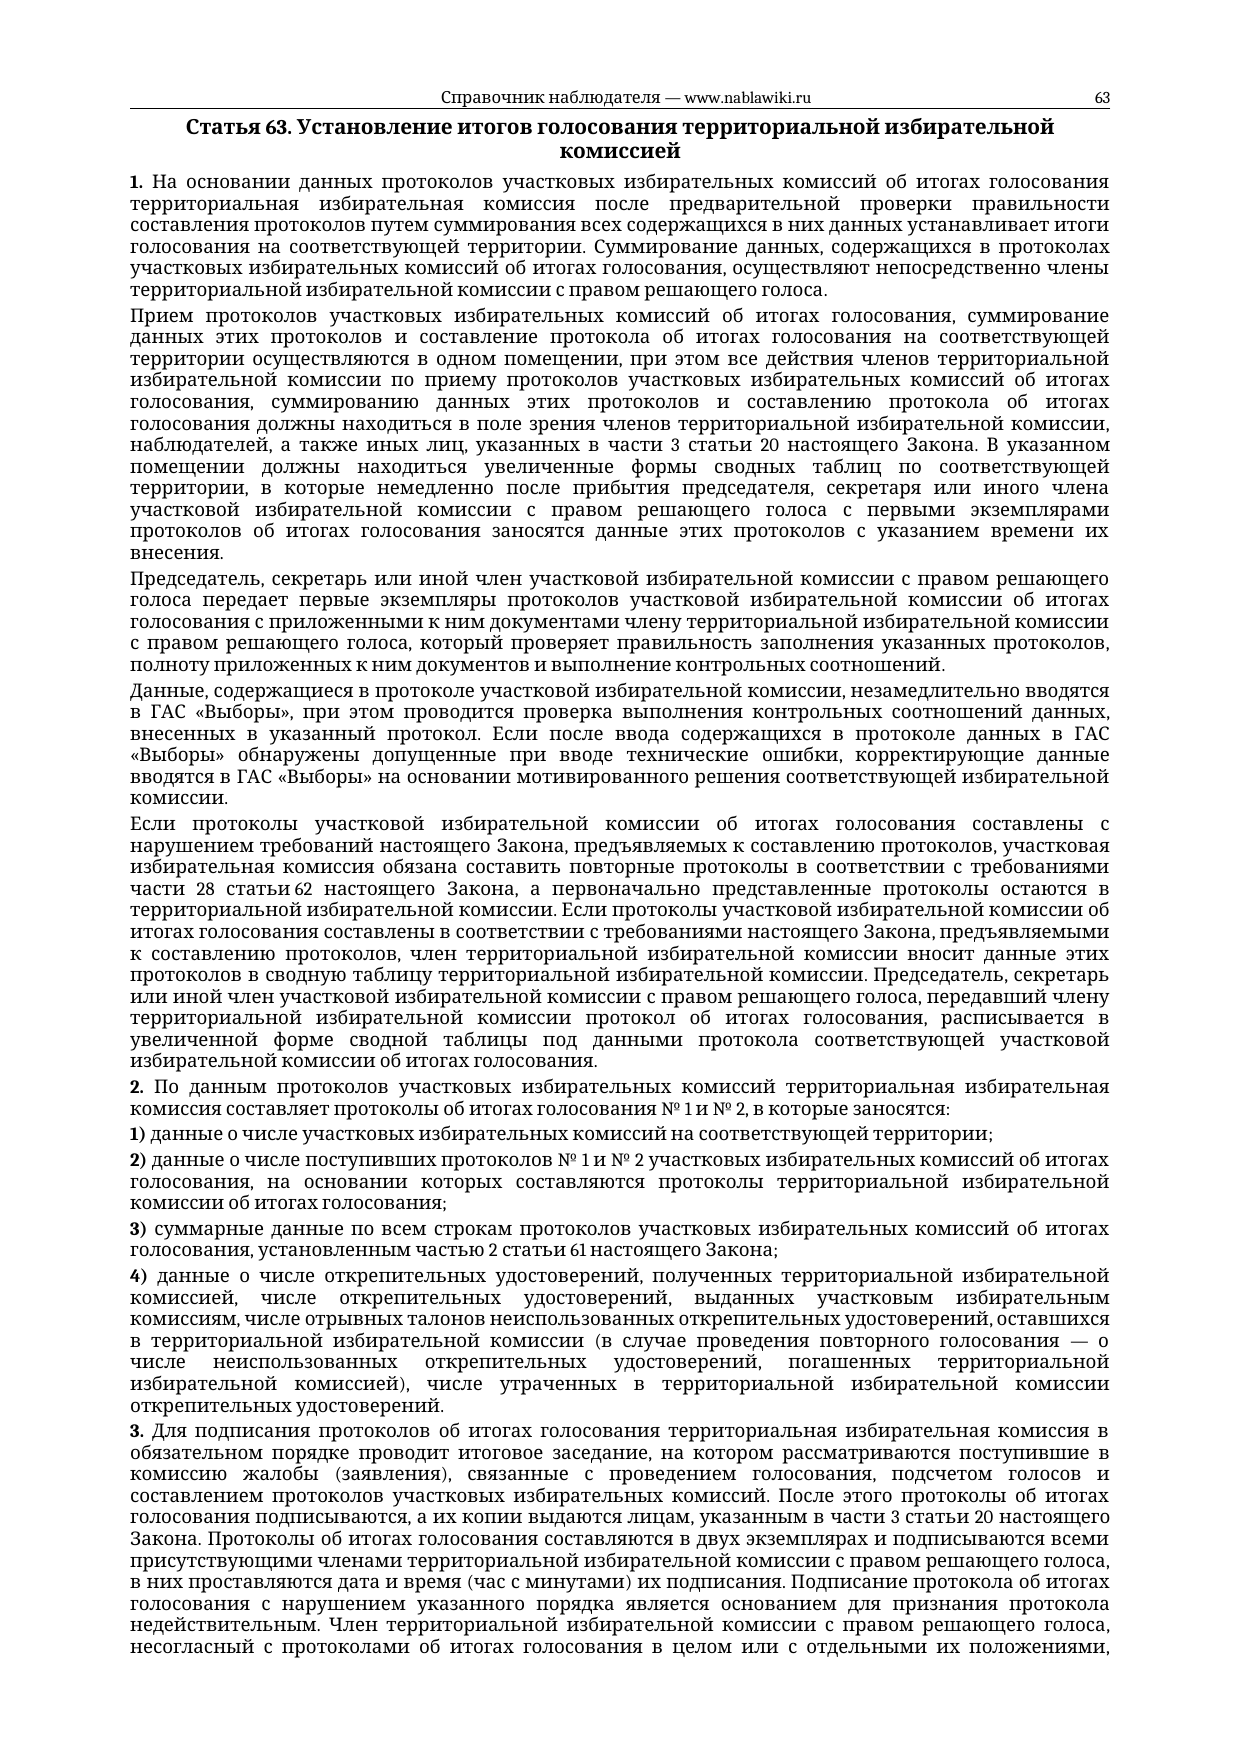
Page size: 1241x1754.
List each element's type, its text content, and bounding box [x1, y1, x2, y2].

text Если протоколы участковой избирательной комиссии об итогах голосования составлены с нарушением требований настоящего Закона, предъявляемых к составлению протоколов, участковая избирательная комиссия обязана составить повторные протоколы в соответствии с требованиями части 28 статьи 62 настоящего Закона, а первоначально представленные протоколы остаются в территориальной избирательной комиссии. Если протоколы участковой избирательной комиссии об итогах голосования составлены в соответствии с требованиями настоящего Закона, предъявляемыми к составлению протоколов, член территориальной избирательной комиссии вносит данные этих протоколов в сводную таблицу территориальной избирательной комиссии. Председатель, секретарь или иной член участковой избирательной комиссии с правом решающего голоса, передавший члену территориальной избирательной комиссии протокол об итогах голосования, расписывается в увеличенной форме сводной таблицы под данными протокола соответствующей участковой избирательной комиссии об итогах голосования. [130, 814, 1110, 1072]
text 4) данные о числе открепительных удостоверений, полученных территориальной избирательной комиссией, числе открепительных удостоверений, выданных участковым избирательным комиссиям, числе отрывных талонов неиспользованных открепительных удостоверений, оставшихся в территориальной избирательной комиссии (в случае проведения повторного голосования — о числе неиспользованных открепительных удостоверений, погашенных территориальной избирательной комиссией), числе утраченных в территориальной избирательной комиссии открепительных удостоверений. [130, 1266, 1110, 1417]
text 1. На основании данных протоколов участковых избирательных комиссий об итогах голосования территориальная избирательная комиссия после предварительной проверки правильности составления протоколов путем суммирования всех содержащихся в них данных устанавливает итоги голосования на соответствующей территории. Суммирование данных, содержащихся в протоколах участковых избирательных комиссий об итогах голосования, осуществляют непосредственно члены территориальной избирательной комиссии с правом решающего голоса. [130, 172, 1110, 301]
text Председатель, секретарь или иной член участковой избирательной комиссии с правом решающего голоса передает первые экземпляры протоколов участковой избирательной комиссии об итогах голосования с приложенными к ним документами члену территориальной избирательной комиссии с правом решающего голоса, который проверяет правильность заполнения указанных протоколов, полноту приложенных к ним документов и выполнение контрольных соотношений. [130, 568, 1110, 676]
text 3. Для подписания протоколов об итогах голосования территориальная избирательная комиссия в обязательном порядке проводит итоговое заседание, на котором рассматриваются поступившие в комиссию жалобы (заявления), связанные с проведением голосования, подсчетом голосов и составлением протоколов участковых избирательных комиссий. После этого протоколы об итогах голосования подписываются, а их копии выдаются лицам, указанным в части 3 статьи 20 настоящего Закона. Протоколы об итогах голосования составляются в двух экземплярах и подписываются всеми присутствующими членами территориальной избирательной комиссии с правом решающего голоса, в них проставляются дата и время (час с минутами) их подписания. Подписание протокола об итогах голосования с нарушением указанного порядка является основанием для признания протокола недействительным. Член территориальной избирательной комиссии с правом решающего голоса, несогласный с протоколами об итогах голосования в целом или с отдельными их положениями, [130, 1421, 1110, 1658]
text 2) данные о числе поступивших протоколов № 1 и № 2 участковых избирательных комиссий об итогах голосования, на основании которых составляются протоколы территориальной избирательной комиссии об итогах голосования; [130, 1149, 1110, 1214]
text Данные, содержащиеся в протоколе участковой избирательной комиссии, незамедлительно вводятся в ГАС «Выборы», при этом проводится проверка выполнения контрольных соотношений данных, внесенных в указанный протокол. Если после ввода содержащихся в протоколе данных в ГАС «Выборы» обнаружены допущенные при вводе технические ошибки, корректирующие данные вводятся в ГАС «Выборы» на основании мотивированного решения соответствующей избирательной комиссии. [130, 680, 1110, 809]
text 3) суммарные данные по всем строкам протоколов участковых избирательных комиссий об итогах голосования, установленным частью 2 статьи 61 настоящего Закона; [130, 1218, 1110, 1262]
text 1) данные о числе участковых избирательных комиссий на соответствующей территории; [130, 1124, 1110, 1145]
subtitle Статья 63. Установление итогов голосования территориальной избирательной комиссией [130, 116, 1110, 163]
text Прием протоколов участковых избирательных комиссий об итогах голосования, суммирование данных этих протоколов и составление протокола об итогах голосования на соответствующей территории осуществляются в одном помещении, при этом все действия членов территориальной избирательной комиссии по приему протоколов участковых избирательных комиссий об итогах голосования, суммированию данных этих протоколов и составлению протокола об итогах голосования должны находиться в поле зрения членов территориальной избирательной комиссии, наблюдателей, а также иных лиц, указанных в части 3 статьи 20 настоящего Закона. В указанном помещении должны находиться увеличенные формы сводных таблиц по соответствующей территории, в которые немедленно после прибытия председателя, секретаря или иного члена участковой избирательной комиссии с правом решающего голоса с первыми экземплярами протоколов об итогах голосования заносятся данные этих протоколов с указанием времени их внесения. [130, 305, 1110, 564]
text 2. По данным протоколов участковых избирательных комиссий территориальная избирательная комиссия составляет протоколы об итогах голосования № 1 и № 2, в которые заносятся: [130, 1077, 1110, 1120]
